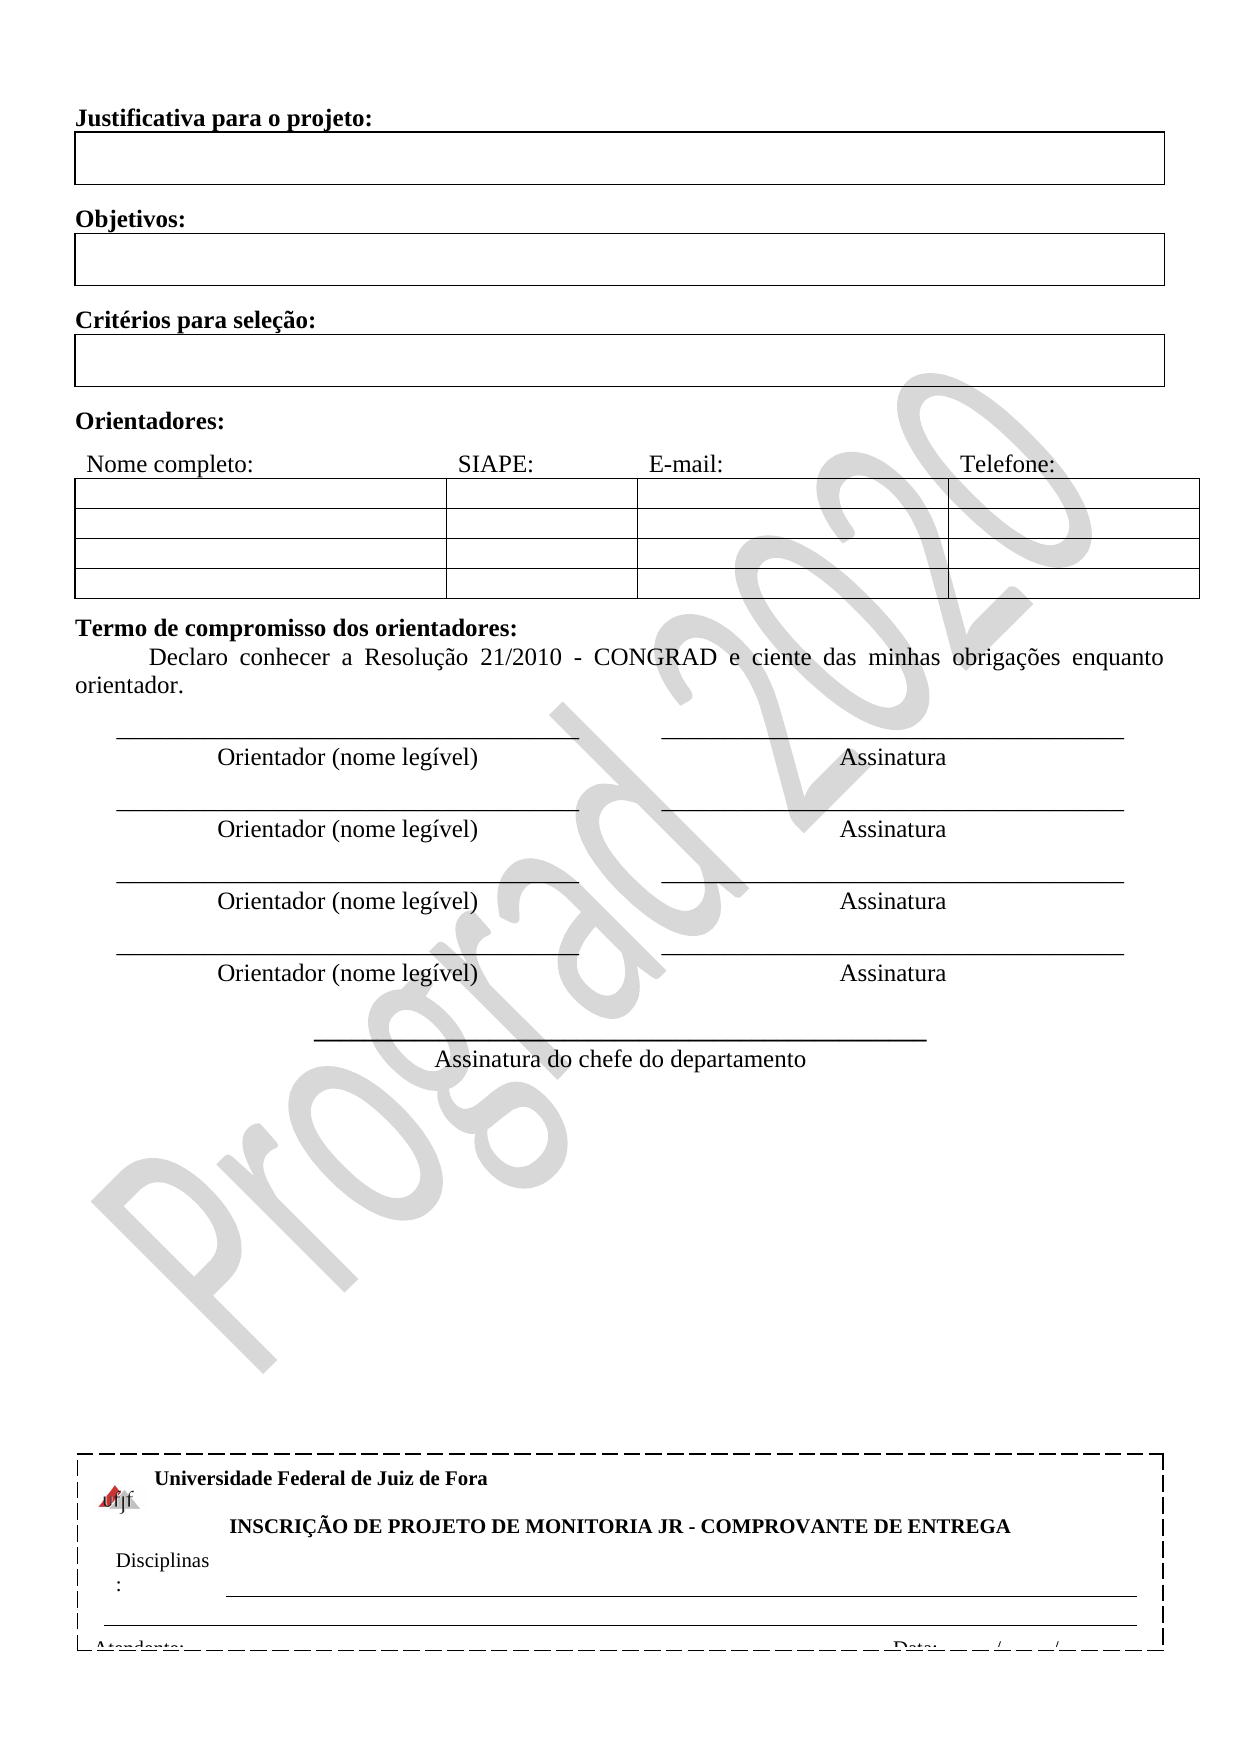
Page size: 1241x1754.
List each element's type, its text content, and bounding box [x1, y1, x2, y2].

text Atendente: ___________________________________________________________________ Data: _____/_____/_______ [93, 1636, 1147, 1642]
table_header [226, 1548, 1137, 1596]
table_cell [941, 539, 948, 562]
table_header [76, 234, 1164, 285]
text _________________________________________________ [75, 1015, 373, 1044]
table_header _____________________________________ Assinatura [626, 929, 1165, 987]
table_header [577, 714, 620, 757]
table_cell [104, 1596, 1137, 1625]
text Objetivos: [75, 204, 1165, 233]
table_header _____________________________________ Orientador (nome legível) [477, 929, 567, 954]
text Assinatura do chefe do departamento [396, 1044, 450, 1071]
table_cell [638, 509, 837, 538]
table_cell [447, 479, 637, 508]
table_header _____________________________________ Assinatura [648, 785, 788, 810]
table_header _____________________________________ Orientador (nome legível) [577, 929, 620, 987]
table_header Disciplinas: [104, 1548, 226, 1596]
table_cell [638, 569, 741, 597]
table_header Nome completo: [75, 450, 446, 478]
text Termo de compromisso dos orientadores: [75, 613, 770, 642]
table_cell [447, 539, 637, 568]
table_header _____________________________________ Assinatura [717, 857, 1165, 915]
table_cell [76, 569, 446, 597]
text Assinatura do chefe do departamento [467, 1044, 549, 1073]
table_header [76, 133, 1164, 184]
text [997, 613, 1165, 642]
table_cell [1032, 539, 1063, 545]
table_header Telefone: [949, 450, 1044, 478]
table_cell [76, 479, 446, 508]
text Assinatura do chefe do departamento [551, 1044, 1165, 1073]
table_cell [447, 509, 637, 538]
table_cell [447, 569, 637, 597]
table_header [76, 335, 1164, 386]
table_cell [949, 539, 1050, 568]
table_cell [906, 479, 948, 508]
table_cell [949, 499, 958, 508]
text Declaro conhecer a Resolução 21/2010 - CONGRAD e ciente das minhas obrigações enquanto orientador. [744, 642, 827, 699]
table_header _____________________________________ Assinatura [674, 785, 1165, 843]
text Orientadores: [75, 406, 903, 435]
table_cell [949, 509, 991, 538]
table_cell [758, 569, 840, 597]
table_cell [760, 558, 802, 568]
table_cell [1087, 509, 1199, 538]
table_header SIAPE: [446, 450, 637, 478]
table_cell [638, 539, 749, 568]
table_header _____________________________________ Assinatura [620, 801, 675, 843]
table_header _____________________________________ Assinatura [620, 714, 777, 771]
table_header _____________________________________ Orientador (nome legível) [75, 714, 603, 771]
table_header _____________________________________ Orientador (nome legível) [477, 955, 564, 987]
text Critérios para seleção: [75, 305, 1165, 334]
table_header _____________________________________ Orientador (nome legível) [75, 929, 463, 987]
table_cell [928, 509, 948, 538]
table_header _____________________________________ Orientador (nome legível) [75, 785, 592, 843]
text [920, 406, 1003, 435]
table_header _____________________________________ Assinatura [620, 857, 704, 910]
table_header _____________________________________ Orientador (nome legível) [75, 857, 620, 915]
table_header [936, 450, 948, 466]
table_header Telefone: [1048, 450, 1199, 478]
text Justificativa para o projeto: [75, 103, 1165, 131]
text Declaro conhecer a Resolução 21/2010 - CONGRAD e ciente das minhas obrigações enquanto orientador. [798, 642, 907, 699]
table_cell [990, 509, 1069, 538]
text Declaro conhecer a Resolução 21/2010 - CONGRAD e ciente das minhas obrigações enquanto orientador. [909, 642, 1165, 699]
text [1002, 406, 1165, 435]
text Declaro conhecer a Resolução 21/2010 - CONGRAD e ciente das minhas obrigações enquanto orientador. [677, 642, 757, 699]
text [774, 613, 883, 642]
text Assinatura do chefe do departamento [75, 1044, 395, 1073]
table_cell [843, 509, 919, 538]
table_cell [949, 569, 1199, 597]
table_cell [1071, 479, 1199, 508]
table_cell [1067, 539, 1199, 568]
table_header _____________________________________ Assinatura [782, 714, 1165, 771]
table_header E-mail: [637, 450, 931, 478]
table_cell [792, 539, 929, 568]
text [886, 613, 948, 642]
table_cell [76, 539, 446, 568]
table_cell [638, 479, 820, 508]
table_cell [840, 569, 936, 597]
text Declaro conhecer a Resolução 21/2010 - CONGRAD e ciente das minhas obrigações enquanto orientador. [75, 642, 674, 699]
text Universidade Federal de Juiz de Fora [93, 1462, 1147, 1514]
text _________________________________________________ [450, 1015, 516, 1040]
text _________________________________________________ [522, 1015, 1165, 1044]
table_cell [959, 479, 1064, 508]
text _________________________________________________ [389, 1015, 445, 1040]
table_cell [840, 479, 903, 508]
table_cell [76, 509, 446, 538]
text INSCRIÇÃO DE PROJETO DE MONITORIA JR - COMPROVANTE DE ENTREGA [93, 1514, 1147, 1538]
